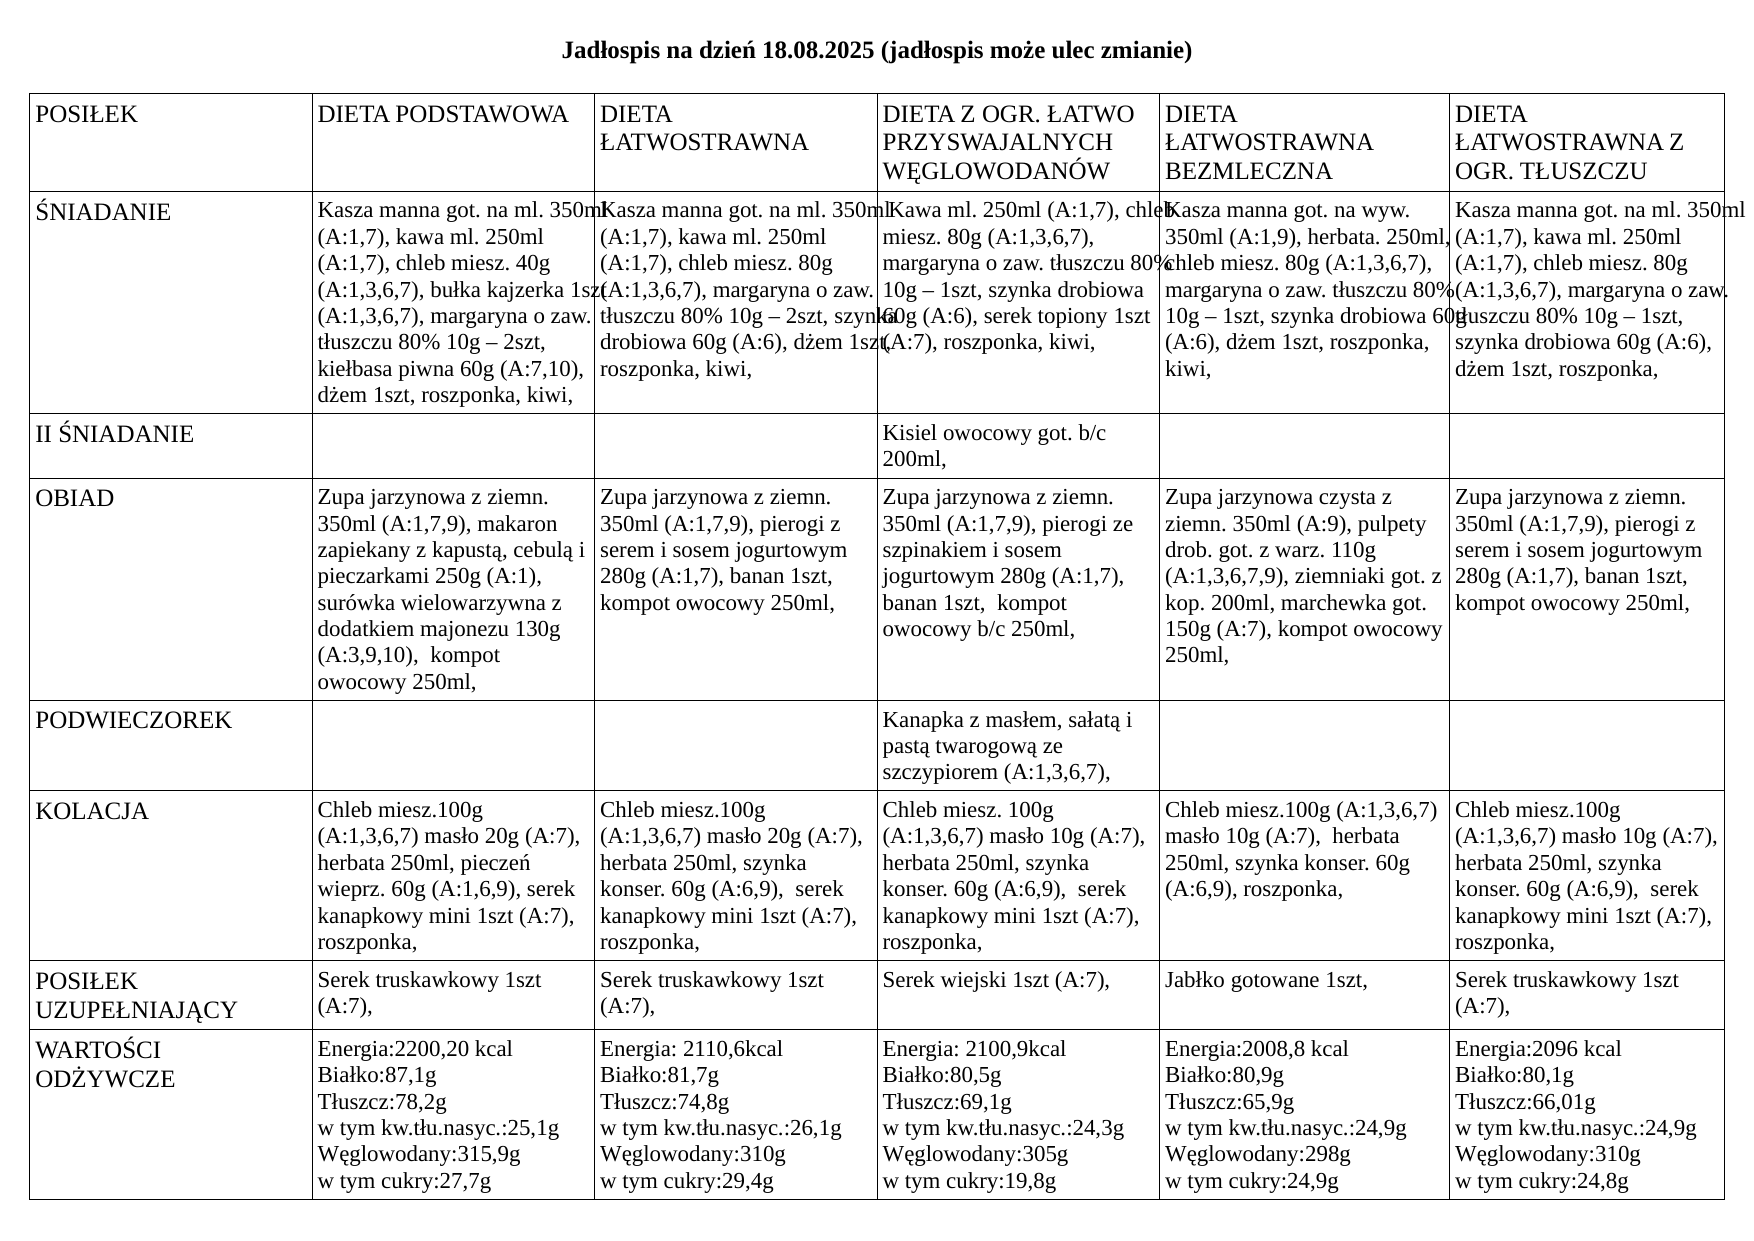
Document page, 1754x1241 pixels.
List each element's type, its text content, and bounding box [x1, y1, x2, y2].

table_cell ŚNIADANIE [30, 192, 312, 413]
table_header DIETA PODSTAWOWA [313, 94, 594, 191]
text Jadłospis na dzień 18.08.2025 (jadłospis może ulec zmianie) [29, 35, 1724, 64]
table_cell Kisiel owocowy got. b/c 200ml, [878, 414, 1159, 477]
table_cell [1450, 414, 1724, 477]
table_cell Zupa jarzynowa z ziemn. 350ml (A:1,7,9), pierogi ze szpinakiem i sosem jogurtowym 280g (A:1,7), banan 1szt, kompot owocowy b/c 250ml, [878, 479, 1159, 700]
table_cell Kanapka z masłem, sałatą i pastą twarogową ze szczypiorem (A:1,3,6,7), [878, 701, 1159, 790]
table_header DIETA ŁATWOSTRAWNA Z OGR. TŁUSZCZU [1450, 94, 1724, 191]
table_cell Kasza manna got. na ml. 350ml (A:1,7), kawa ml. 250ml (A:1,7), chleb miesz. 40g (A:1,3,6,7), bułka kajzerka 1szt (A:1,3,6,7), margaryna o zaw. tłuszczu 80% 10g – 2szt, kiełbasa piwna 60g (A:7,10), dżem 1szt, roszponka, kiwi, [313, 192, 594, 413]
table_cell Serek truskawkowy 1szt (A:7), [313, 961, 594, 1029]
table_cell POSIŁEK UZUPEŁNIAJĄCY [30, 961, 312, 1029]
table_cell WARTOŚCI ODŻYWCZE [30, 1030, 312, 1199]
table_cell [595, 701, 877, 790]
table_cell [1160, 414, 1449, 477]
table_cell Chleb miesz. 100g (A:1,3,6,7) masło 10g (A:7), herbata 250ml, szynka konser. 60g (A:6,9), serek kanapkowy mini 1szt (A:7), roszponka, [878, 791, 1159, 960]
table_cell Chleb miesz.100g (A:1,3,6,7) masło 20g (A:7), herbata 250ml, szynka konser. 60g (A:6,9), serek kanapkowy mini 1szt (A:7), roszponka, [595, 791, 877, 960]
table_header DIETA ŁATWOSTRAWNA BEZMLECZNA [1160, 94, 1449, 191]
table_cell II ŚNIADANIE [30, 414, 312, 477]
table_cell [313, 414, 594, 477]
table_header DIETA ŁATWOSTRAWNA [595, 94, 877, 191]
table_cell Chleb miesz.100g (A:1,3,6,7) masło 20g (A:7), herbata 250ml, pieczeń wieprz. 60g (A:1,6,9), serek kanapkowy mini 1szt (A:7), roszponka, [313, 791, 594, 960]
table_cell Energia: 2110,6kcal Białko:81,7g Tłuszcz:74,8g w tym kw.tłu.nasyc.:26,1g Węglowodany:310g w tym cukry:29,4g [595, 1030, 877, 1199]
table_header POSIŁEK [30, 94, 312, 191]
table_cell Energia:2008,8 kcal Białko:80,9g Tłuszcz:65,9g w tym kw.tłu.nasyc.:24,9g Węglowodany:298g w tym cukry:24,9g [1160, 1030, 1449, 1199]
table_cell Zupa jarzynowa z ziemn. 350ml (A:1,7,9), pierogi z serem i sosem jogurtowym 280g (A:1,7), banan 1szt, kompot owocowy 250ml, [595, 479, 877, 700]
table_cell Kawa ml. 250ml (A:1,7), chleb miesz. 80g (A:1,3,6,7), margaryna o zaw. tłuszczu 80% 10g – 1szt, szynka drobiowa 60g (A:6), serek topiony 1szt (A:7), roszponka, kiwi, [878, 192, 1159, 413]
table_cell Energia:2200,20 kcal Białko:87,1g Tłuszcz:78,2g w tym kw.tłu.nasyc.:25,1g Węglowodany:315,9g w tym cukry:27,7g [313, 1030, 594, 1199]
table_cell Kasza manna got. na ml. 350ml (A:1,7), kawa ml. 250ml (A:1,7), chleb miesz. 80g (A:1,3,6,7), margaryna o zaw. tłuszczu 80% 10g – 1szt, szynka drobiowa 60g (A:6), dżem 1szt, roszponka, [1450, 192, 1724, 413]
table_cell KOLACJA [30, 791, 312, 960]
table_cell [595, 414, 877, 477]
table_cell Serek wiejski 1szt (A:7), [878, 961, 1159, 1029]
table_cell Zupa jarzynowa z ziemn. 350ml (A:1,7,9), makaron zapiekany z kapustą, cebulą i pieczarkami 250g (A:1), surówka wielowarzywna z dodatkiem majonezu 130g (A:3,9,10), kompot owocowy 250ml, [313, 479, 594, 700]
table_cell Kasza manna got. na ml. 350ml (A:1,7), kawa ml. 250ml (A:1,7), chleb miesz. 80g (A:1,3,6,7), margaryna o zaw. tłuszczu 80% 10g – 2szt, szynka drobiowa 60g (A:6), dżem 1szt, roszponka, kiwi, [595, 192, 877, 413]
table_cell PODWIECZOREK [30, 701, 312, 790]
table_cell [1160, 701, 1449, 790]
table_cell [313, 701, 594, 790]
table_cell Energia: 2100,9kcal Białko:80,5g Tłuszcz:69,1g w tym kw.tłu.nasyc.:24,3g Węglowodany:305g w tym cukry:19,8g [878, 1030, 1159, 1199]
table_cell Zupa jarzynowa z ziemn. 350ml (A:1,7,9), pierogi z serem i sosem jogurtowym 280g (A:1,7), banan 1szt, kompot owocowy 250ml, [1450, 479, 1724, 700]
table_cell Jabłko gotowane 1szt, [1160, 961, 1449, 1029]
table_cell Serek truskawkowy 1szt (A:7), [595, 961, 877, 1029]
table_cell Serek truskawkowy 1szt (A:7), [1450, 961, 1724, 1029]
table_cell Kasza manna got. na wyw. 350ml (A:1,9), herbata. 250ml, chleb miesz. 80g (A:1,3,6,7), margaryna o zaw. tłuszczu 80% 10g – 1szt, szynka drobiowa 60g (A:6), dżem 1szt, roszponka, kiwi, [1160, 192, 1449, 413]
table_header DIETA Z OGR. ŁATWO PRZYSWAJALNYCH WĘGLOWODANÓW [878, 94, 1159, 191]
table_cell Chleb miesz.100g (A:1,3,6,7) masło 10g (A:7), herbata 250ml, szynka konser. 60g (A:6,9), roszponka, [1160, 791, 1449, 960]
table_cell Chleb miesz.100g (A:1,3,6,7) masło 10g (A:7), herbata 250ml, szynka konser. 60g (A:6,9), serek kanapkowy mini 1szt (A:7), roszponka, [1450, 791, 1724, 960]
table_cell Zupa jarzynowa czysta z ziemn. 350ml (A:9), pulpety drob. got. z warz. 110g (A:1,3,6,7,9), ziemniaki got. z kop. 200ml, marchewka got. 150g (A:7), kompot owocowy 250ml, [1160, 479, 1449, 700]
table_cell OBIAD [30, 479, 312, 700]
table_cell [1450, 701, 1724, 790]
table_cell Energia:2096 kcal Białko:80,1g Tłuszcz:66,01g w tym kw.tłu.nasyc.:24,9g Węglowodany:310g w tym cukry:24,8g [1450, 1030, 1724, 1199]
